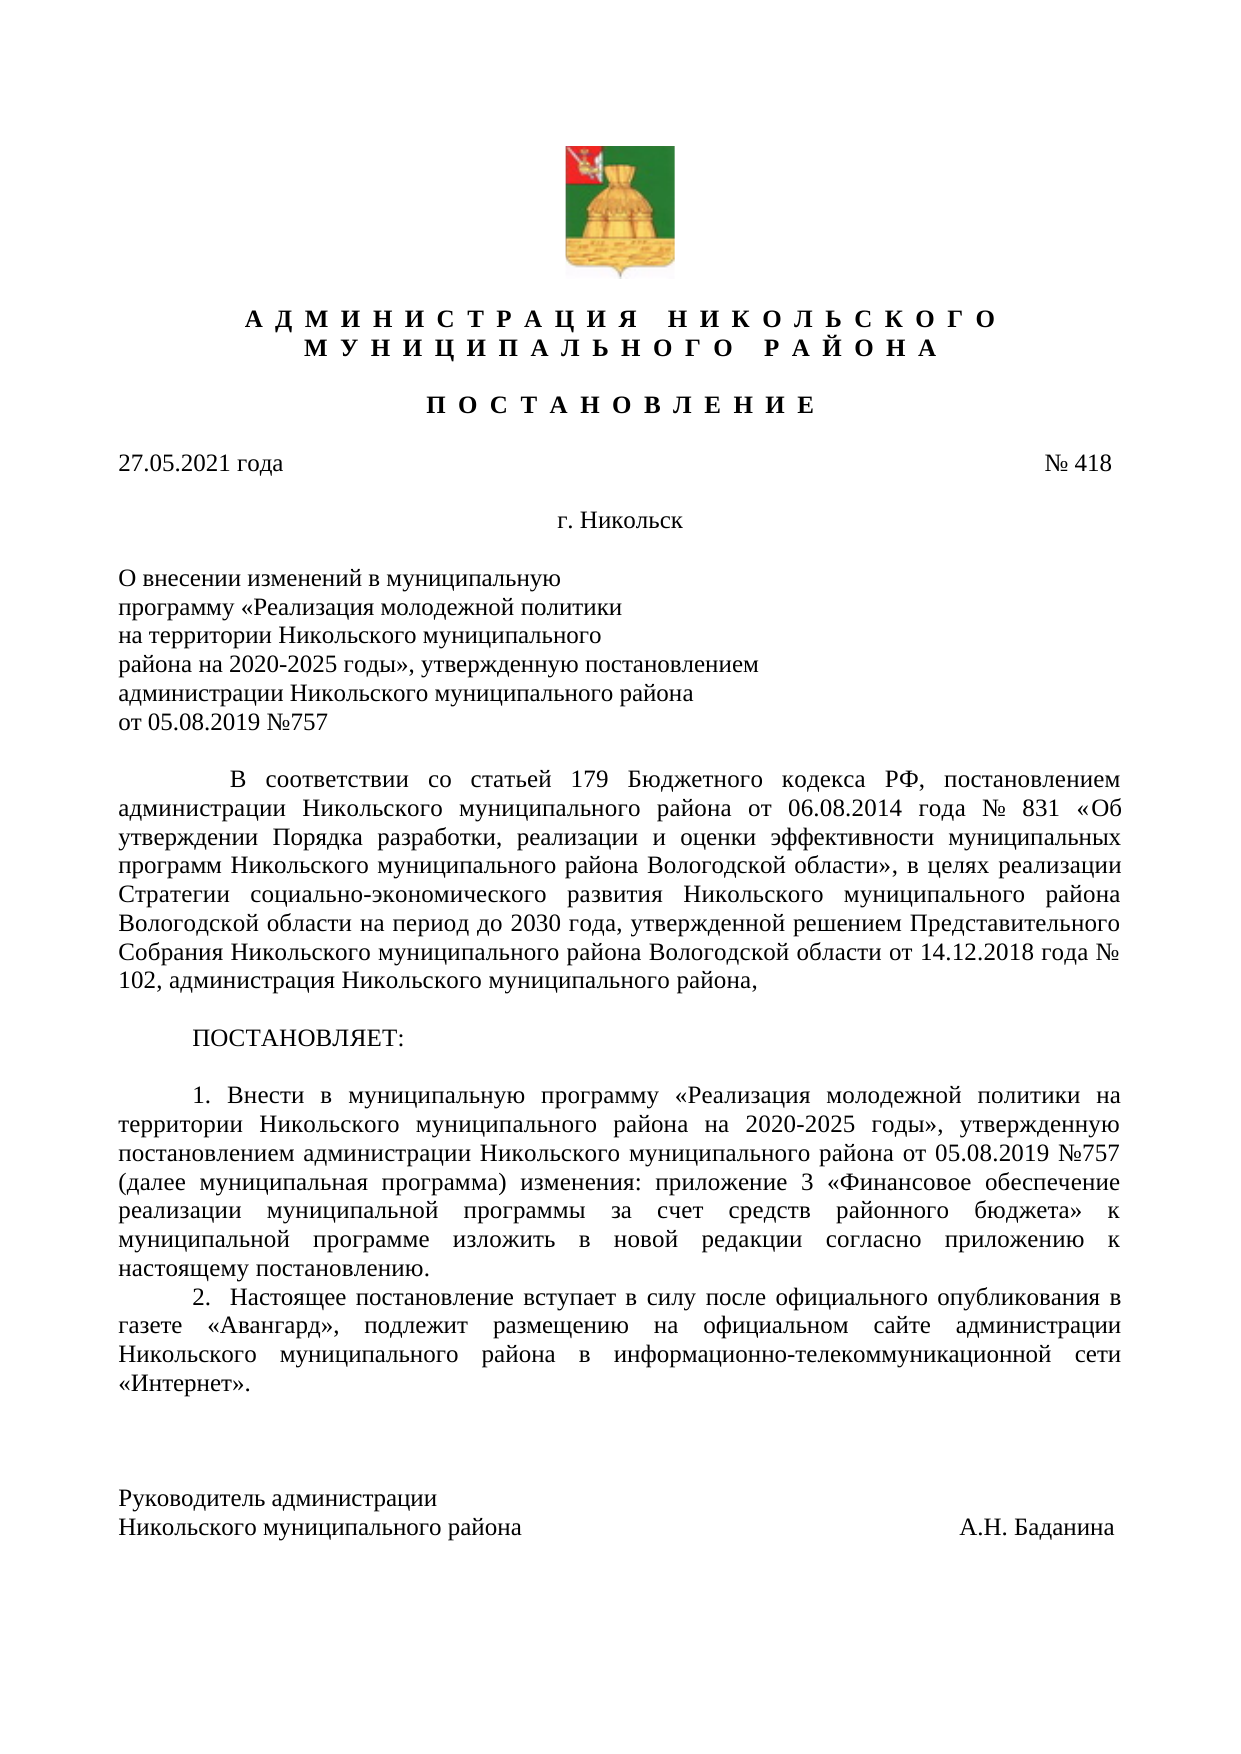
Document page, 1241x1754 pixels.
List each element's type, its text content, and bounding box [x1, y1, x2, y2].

text АДМИНИСТРАЦИЯ НИКОЛЬСКОГО [118, 304, 1122, 333]
text от 05.08.2019 №757 [118, 707, 1122, 736]
text ПОСТАНОВЛЯЕТ: [118, 1023, 1122, 1052]
text программу «Реализация молодежной политики [118, 592, 1122, 621]
text 27.05.2021 года № 418 [118, 448, 1122, 477]
text г. Никольск [118, 506, 1122, 534]
picture [565, 146, 675, 279]
text В соответствии со статьей 179 Бюджетного кодекса РФ, постановлением администрации Никольского муниципального района от 06.08.2014 года № 831 «Об утверждении Порядка разработки, реализации и оценки эффективности муниципальных программ Никольского муниципального района Вологодской области», в целях реализации Стратегии социально-экономического развития Никольского муниципального района Вологодской области на период до 2030 года, утвержденной решением Представительного Собрания Никольского муниципального района Вологодской области от 14.12.2018 года № 102, администрация Никольского муниципального района, [118, 764, 1122, 994]
text на территории Никольского муниципального [118, 621, 1122, 649]
text 1. Внести в муниципальную программу «Реализация молодежной политики на территории Никольского муниципального района на 2020-2025 годы», утвержденную постановлением администрации Никольского муниципального района от 05.08.2019 №757 (далее муниципальная программа) изменения: приложение 3 «Финансовое обеспечение реализации муниципальной программы за счет средств районного бюджета» к муниципальной программе изложить в новой редакции согласно приложению к настоящему постановлению. [118, 1081, 1122, 1282]
text О внесении изменений в муниципальную [118, 563, 1122, 592]
text администрации Никольского муниципального района [118, 678, 1122, 707]
text Руководитель администрации [118, 1483, 1122, 1512]
text ПОСТАНОВЛЕНИЕ [118, 391, 1122, 419]
text Никольского муниципального района А.Н. Баданина [118, 1512, 1122, 1541]
text района на 2020-2025 годы», утвержденную постановлением [118, 649, 1122, 678]
text 2. Настоящее постановление вступает в силу после официального опубликования в газете «Авангард», подлежит размещению на официальном сайте администрации Никольского муниципального района в информационно-телекоммуникационной сети «Интернет». [118, 1282, 1122, 1397]
text МУНИЦИПАЛЬНОГО РАЙОНА [118, 333, 1122, 362]
